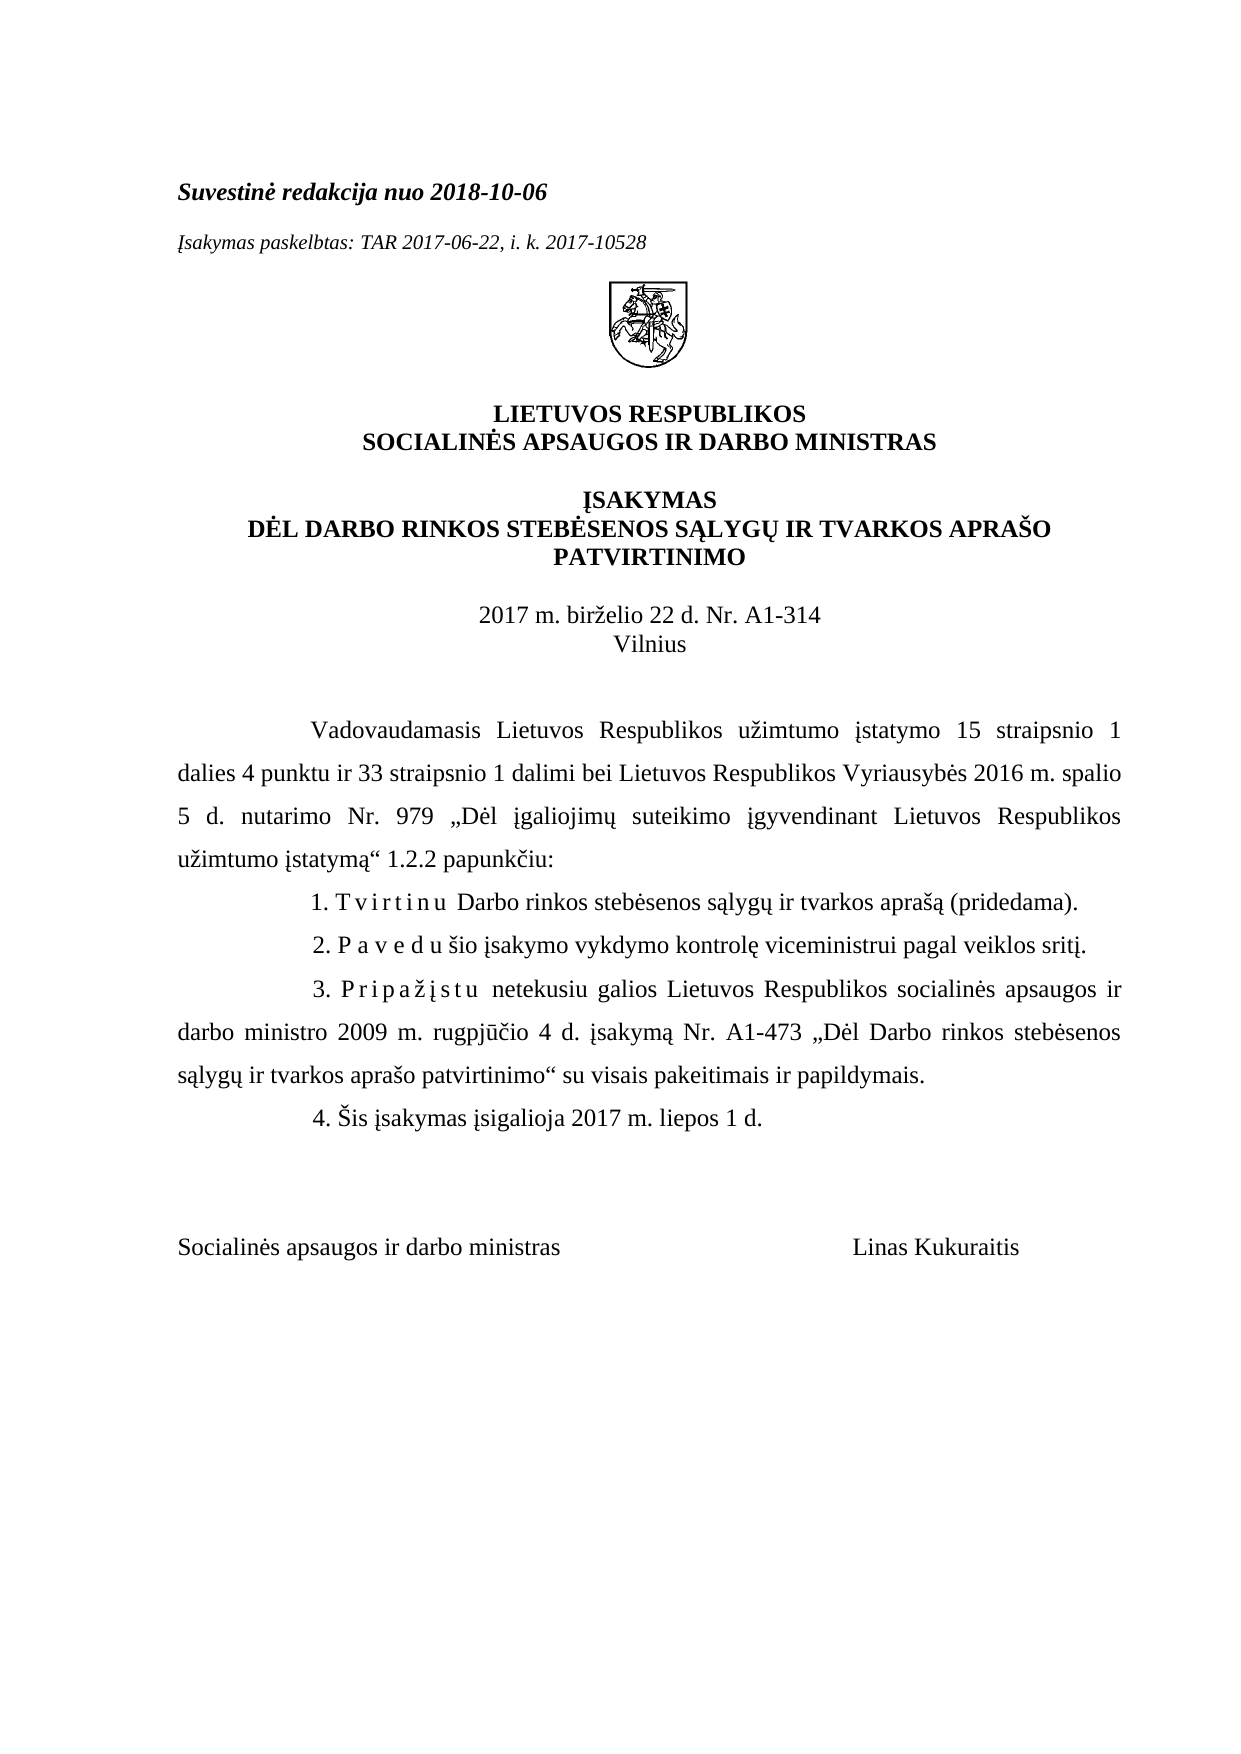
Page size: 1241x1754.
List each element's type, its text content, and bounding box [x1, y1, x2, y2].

text Vadovaudamasis Lietuvos Respublikos užimtumo įstatymo 15 straipsnio 1 dalies 4 punktu ir 33 straipsnio 1 dalimi bei Lietuvos Respublikos Vyriausybės 2016 m. spalio 5 d. nutarimo Nr. 979 „Dėl įgaliojimų suteikimo įgyvendinant Lietuvos Respublikos užimtumo įstatymą“ 1.2.2 papunkčiu: [177, 715, 1122, 873]
text Socialinės apsaugos ir darbo ministras Linas Kukuraitis [177, 1232, 1122, 1261]
text Suvestinė redakcija nuo 2018-10-06 [177, 177, 1122, 206]
text 3. Pripažįstu netekusiu galios Lietuvos Respublikos socialinės apsaugos ir darbo ministro 2009 m. rugpjūčio 4 d. įsakymą Nr. A1-473 „Dėl Darbo rinkos stebėsenos sąlygų ir tvarkos aprašo patvirtinimo“ su visais pakeitimais ir papildymais. [177, 974, 1122, 1089]
text 2017 m. birželio 22 d. Nr. A1-314 [177, 600, 1122, 629]
text DĖL DARBO RINKOS STEBĖSENOS SĄLYGŲ IR TVARKOS APRAŠO PATVIRTINIMO [177, 514, 1122, 571]
text ĮSAKYMAS [177, 485, 1122, 514]
text SOCIALINĖS APSAUGOS IR DARBO MINISTRAS [177, 427, 1122, 456]
text LIETUVOS RESPUBLIKOS [177, 399, 1122, 427]
text 2. P a v e d u šio įsakymo vykdymo kontrolę viceministrui pagal veiklos sritį. [177, 931, 1122, 959]
text 1. Tvirtinu Darbo rinkos stebėsenos sąlygų ir tvarkos aprašą (pridedama). [177, 887, 1122, 916]
text Vilnius [177, 629, 1122, 657]
text Įsakymas paskelbtas: TAR 2017-06-22, i. k. 2017-10528 [177, 230, 1122, 254]
text 4. Šis įsakymas įsigalioja 2017 m. liepos 1 d. [177, 1103, 1122, 1132]
